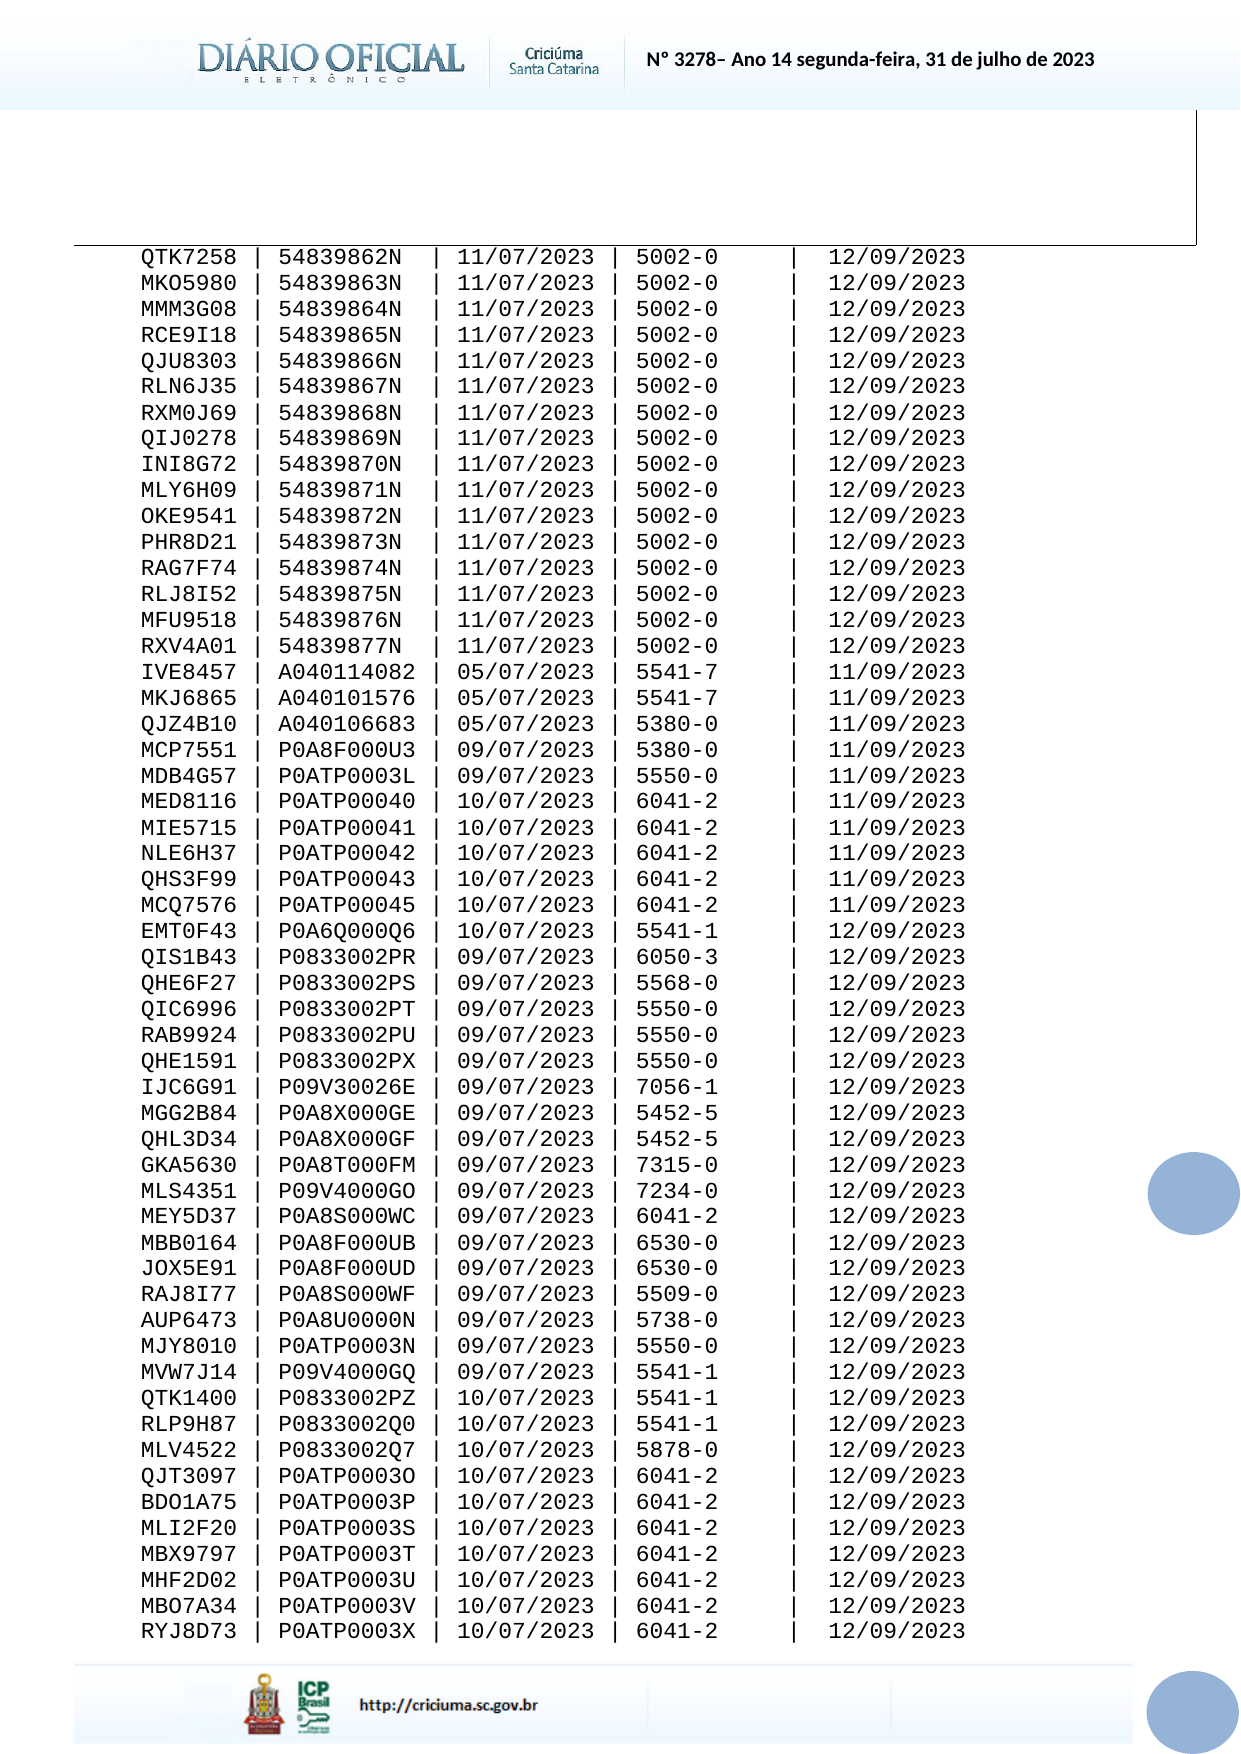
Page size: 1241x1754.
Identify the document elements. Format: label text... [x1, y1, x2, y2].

text QJU8303 | 54839866N | 11/07/2023 | 5002-0 | 12/09/2023 [44, 349, 1196, 375]
text JOX5E91 | P0A8F000UD | 09/07/2023 | 6530-0 | 12/09/2023 [44, 1257, 1196, 1283]
text MEY5D37 | P0A8S000WC | 09/07/2023 | 6041-2 | 12/09/2023 [44, 1205, 1171, 1231]
text MKJ6865 | A040101576 | 05/07/2023 | 5541-7 | 11/09/2023 [44, 686, 1196, 712]
text QHE1591 | P0833002PX | 09/07/2023 | 5550-0 | 12/09/2023 [44, 1049, 1196, 1075]
text QIJ0278 | 54839869N | 11/07/2023 | 5002-0 | 12/09/2023 [44, 427, 1196, 453]
text QTK7258 | 54839862N | 11/07/2023 | 5002-0 | 12/09/2023 [44, 245, 1196, 271]
text MLS4351 | P09V4000GO | 09/07/2023 | 7234-0 | 12/09/2023 [44, 1179, 1150, 1205]
text MCQ7576 | P0ATP00045 | 10/07/2023 | 6041-2 | 11/09/2023 [44, 894, 1196, 919]
text MGG2B84 | P0A8X000GE | 09/07/2023 | 5452-5 | 12/09/2023 [44, 1101, 1196, 1127]
text QJT3097 | P0ATP0003O | 10/07/2023 | 6041-2 | 12/09/2023 [44, 1464, 1196, 1490]
text MFU9518 | 54839876N | 11/07/2023 | 5002-0 | 12/09/2023 [44, 608, 1196, 634]
text MKO5980 | 54839863N | 11/07/2023 | 5002-0 | 12/09/2023 [44, 271, 1196, 297]
text QJZ4B10 | A040106683 | 05/07/2023 | 5380-0 | 11/09/2023 [44, 712, 1196, 738]
text MLY6H09 | 54839871N | 11/07/2023 | 5002-0 | 12/09/2023 [44, 479, 1196, 504]
text RAG7F74 | 54839874N | 11/07/2023 | 5002-0 | 12/09/2023 [44, 556, 1196, 582]
text IJC6G91 | P09V30026E | 09/07/2023 | 7056-1 | 12/09/2023 [44, 1075, 1196, 1101]
text QHE6F27 | P0833002PS | 09/07/2023 | 5568-0 | 12/09/2023 [44, 971, 1196, 997]
text RXM0J69 | 54839868N | 11/07/2023 | 5002-0 | 12/09/2023 [44, 401, 1196, 427]
text RCE9I18 | 54839865N | 11/07/2023 | 5002-0 | 12/09/2023 [44, 323, 1196, 349]
text MDB4G57 | P0ATP0003L | 09/07/2023 | 5550-0 | 11/09/2023 [44, 764, 1196, 790]
text IVE8457 | A040114082 | 05/07/2023 | 5541-7 | 11/09/2023 [44, 660, 1196, 686]
text RLN6J35 | 54839867N | 11/07/2023 | 5002-0 | 12/09/2023 [44, 375, 1196, 401]
text PHR8D21 | 54839873N | 11/07/2023 | 5002-0 | 12/09/2023 [44, 531, 1196, 556]
text EMT0F43 | P0A6Q000Q6 | 10/07/2023 | 5541-1 | 12/09/2023 [44, 919, 1196, 946]
text QHS3F99 | P0ATP00043 | 10/07/2023 | 6041-2 | 11/09/2023 [44, 868, 1196, 894]
text MLV4522 | P0833002Q7 | 10/07/2023 | 5878-0 | 12/09/2023 [44, 1438, 1196, 1464]
text MIE5715 | P0ATP00041 | 10/07/2023 | 6041-2 | 11/09/2023 [44, 816, 1196, 842]
text MED8116 | P0ATP00040 | 10/07/2023 | 6041-2 | 11/09/2023 [44, 790, 1196, 816]
text GKA5630 | P0A8T000FM | 09/07/2023 | 7315-0 | 12/09/2023 [44, 1153, 1180, 1179]
text MMM3G08 | 54839864N | 11/07/2023 | 5002-0 | 12/09/2023 [44, 297, 1196, 323]
text MBB0164 | P0A8F000UB | 09/07/2023 | 6530-0 | 12/09/2023 [44, 1231, 1196, 1257]
text OKE9541 | 54839872N | 11/07/2023 | 5002-0 | 12/09/2023 [44, 504, 1196, 531]
text RAB9924 | P0833002PU | 09/07/2023 | 5550-0 | 12/09/2023 [44, 1023, 1196, 1049]
text MLI2F20 | P0ATP0003S | 10/07/2023 | 6041-2 | 12/09/2023 [44, 1516, 1196, 1542]
text RAJ8I77 | P0A8S000WF | 09/07/2023 | 5509-0 | 12/09/2023 [44, 1283, 1196, 1309]
text MHF2D02 | P0ATP0003U | 10/07/2023 | 6041-2 | 12/09/2023 [44, 1568, 1196, 1594]
text MCP7551 | P0A8F000U3 | 09/07/2023 | 5380-0 | 11/09/2023 [44, 738, 1196, 764]
text RYJ8D73 | P0ATP0003X | 10/07/2023 | 6041-2 | 12/09/2023 [44, 1620, 1196, 1646]
text BDO1A75 | P0ATP0003P | 10/07/2023 | 6041-2 | 12/09/2023 [44, 1490, 1196, 1516]
text QTK1400 | P0833002PZ | 10/07/2023 | 5541-1 | 12/09/2023 [44, 1386, 1196, 1412]
text MJY8010 | P0ATP0003N | 09/07/2023 | 5550-0 | 12/09/2023 [44, 1334, 1196, 1361]
text QIC6996 | P0833002PT | 09/07/2023 | 5550-0 | 12/09/2023 [44, 997, 1196, 1023]
text QIS1B43 | P0833002PR | 09/07/2023 | 6050-3 | 12/09/2023 [44, 946, 1196, 971]
text NLE6H37 | P0ATP00042 | 10/07/2023 | 6041-2 | 11/09/2023 [44, 842, 1196, 868]
text MBO7A34 | P0ATP0003V | 10/07/2023 | 6041-2 | 12/09/2023 [44, 1594, 1196, 1620]
text RLJ8I52 | 54839875N | 11/07/2023 | 5002-0 | 12/09/2023 [44, 582, 1196, 608]
text AUP6473 | P0A8U0000N | 09/07/2023 | 5738-0 | 12/09/2023 [44, 1309, 1196, 1334]
text RLP9H87 | P0833002Q0 | 10/07/2023 | 5541-1 | 12/09/2023 [44, 1412, 1196, 1438]
text INI8G72 | 54839870N | 11/07/2023 | 5002-0 | 12/09/2023 [44, 453, 1196, 479]
text RXV4A01 | 54839877N | 11/07/2023 | 5002-0 | 12/09/2023 [44, 634, 1196, 660]
text QHL3D34 | P0A8X000GF | 09/07/2023 | 5452-5 | 12/09/2023 [44, 1127, 1196, 1153]
text MBX9797 | P0ATP0003T | 10/07/2023 | 6041-2 | 12/09/2023 [44, 1542, 1196, 1568]
text MVW7J14 | P09V4000GQ | 09/07/2023 | 5541-1 | 12/09/2023 [44, 1361, 1196, 1386]
